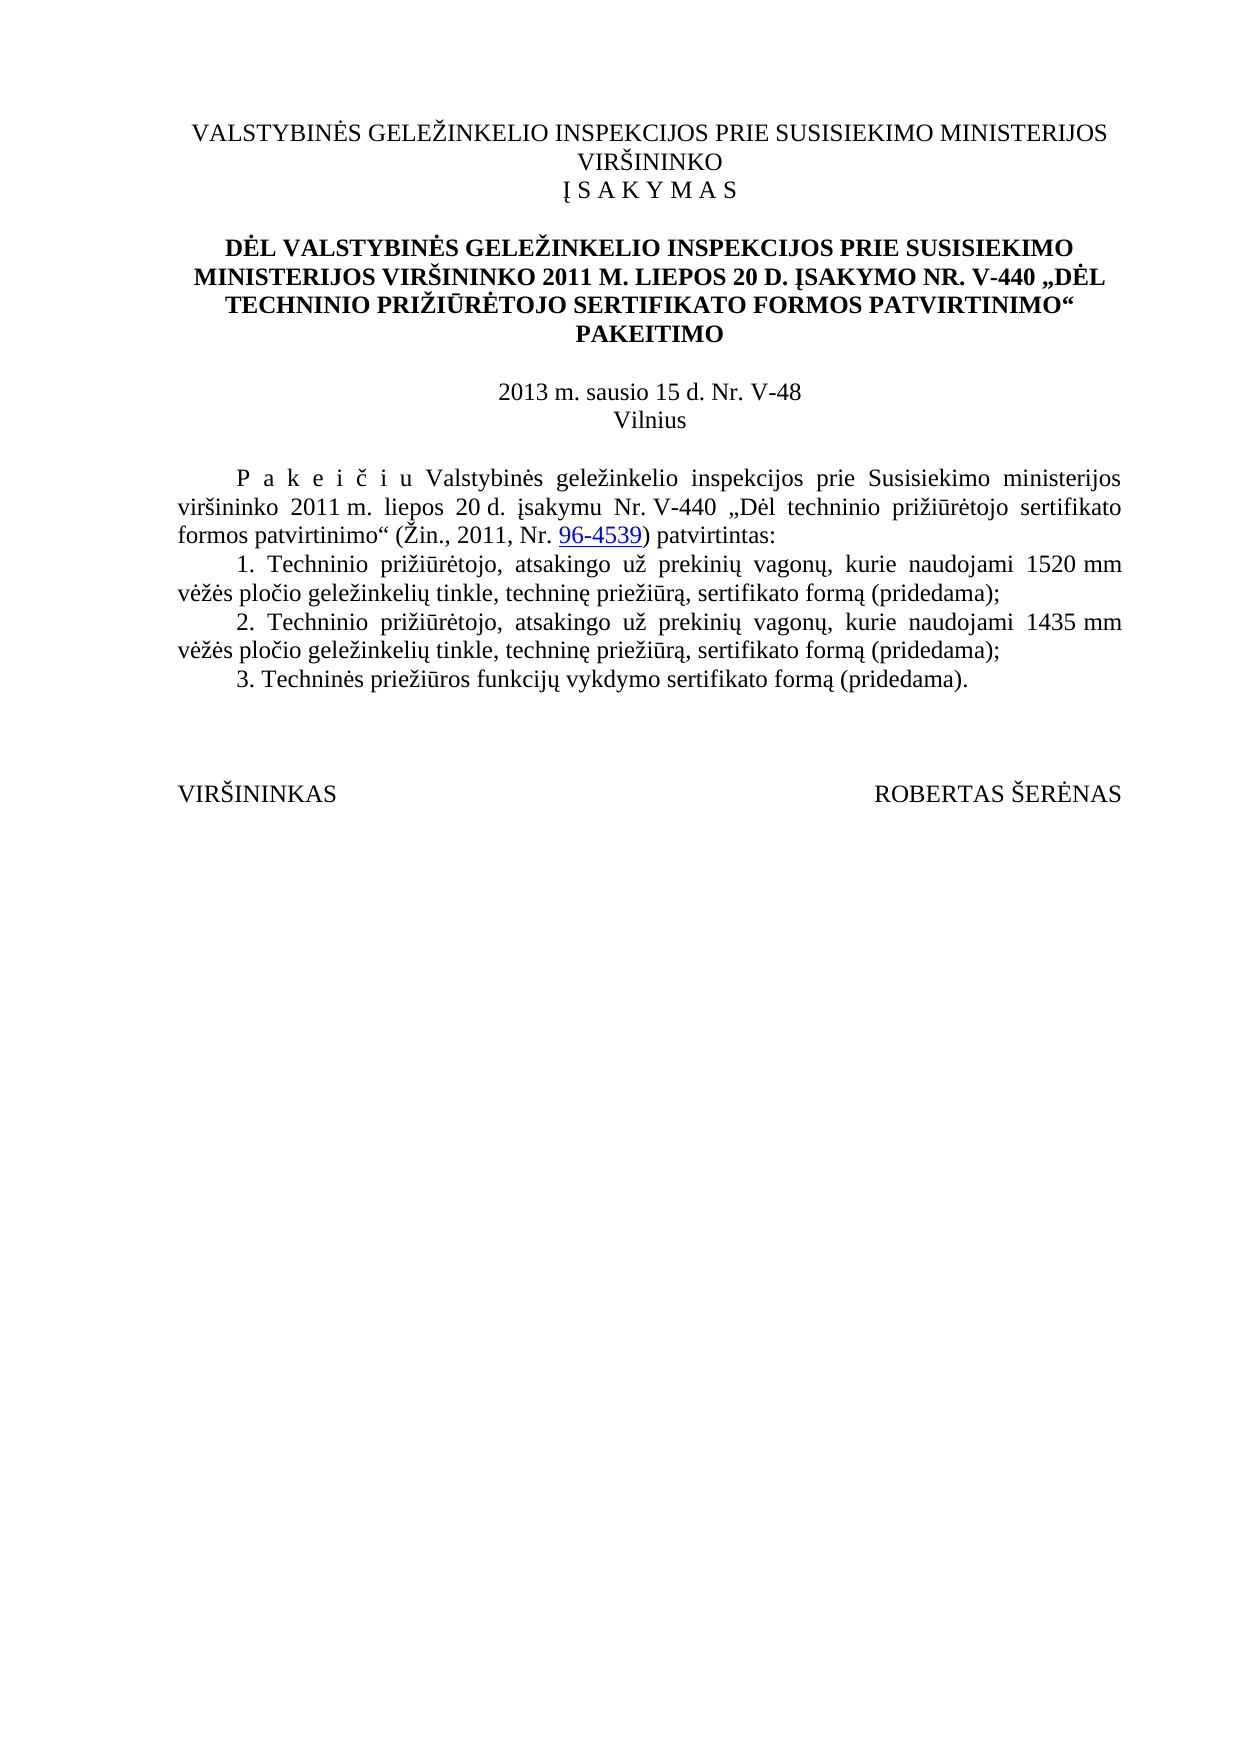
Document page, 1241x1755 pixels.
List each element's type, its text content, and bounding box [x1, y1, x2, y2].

text 3. Techninės priežiūros funkcijų vykdymo sertifikato formą (pridedama). [177, 664, 1122, 693]
text P a k e i č i u Valstybinės geležinkelio inspekcijos prie Susisiekimo ministerijos viršininko 2011 m. liepos 20 d. įsakymu Nr. V-440 „Dėl techninio prižiūrėtojo sertifikato formos patvirtinimo“ (Žin., 2011, Nr. 96-4539) patvirtintas: [177, 463, 1122, 549]
text 2. Techninio prižiūrėtojo, atsakingo už prekinių vagonų, kurie naudojami 1435 mm vėžės pločio geležinkelių tinkle, techninę priežiūrą, sertifikato formą (pridedama); [177, 607, 1122, 664]
text 2013 m. sausio 15 d. Nr. V-48 [177, 377, 1122, 406]
text DĖL VALSTYBINĖS GELEŽINKELIO INSPEKCIJOS PRIE SUSISIEKIMO MINISTERIJOS VIRŠININKO 2011 M. LIEPOS 20 D. ĮSAKYMO Nr. V-440 „DĖL TECHNINIO PRIŽIŪRĖTOJO SERTIFIKATO FORMOS PATVIRTINIMO“ PAKEITIMO [177, 233, 1122, 348]
text Vilnius [177, 406, 1122, 434]
text Viršininkas Robertas Šerėnas [177, 779, 1122, 808]
text VALSTYBINĖS GELEŽINKELIO INSPEKCIJOS PRIE SUSISIEKIMO MINISTERIJOS VIRŠININKO [177, 118, 1122, 176]
text Į S A K Y M A S [177, 176, 1122, 204]
text 1. Techninio prižiūrėtojo, atsakingo už prekinių vagonų, kurie naudojami 1520 mm vėžės pločio geležinkelių tinkle, techninę priežiūrą, sertifikato formą (pridedama); [177, 549, 1122, 607]
